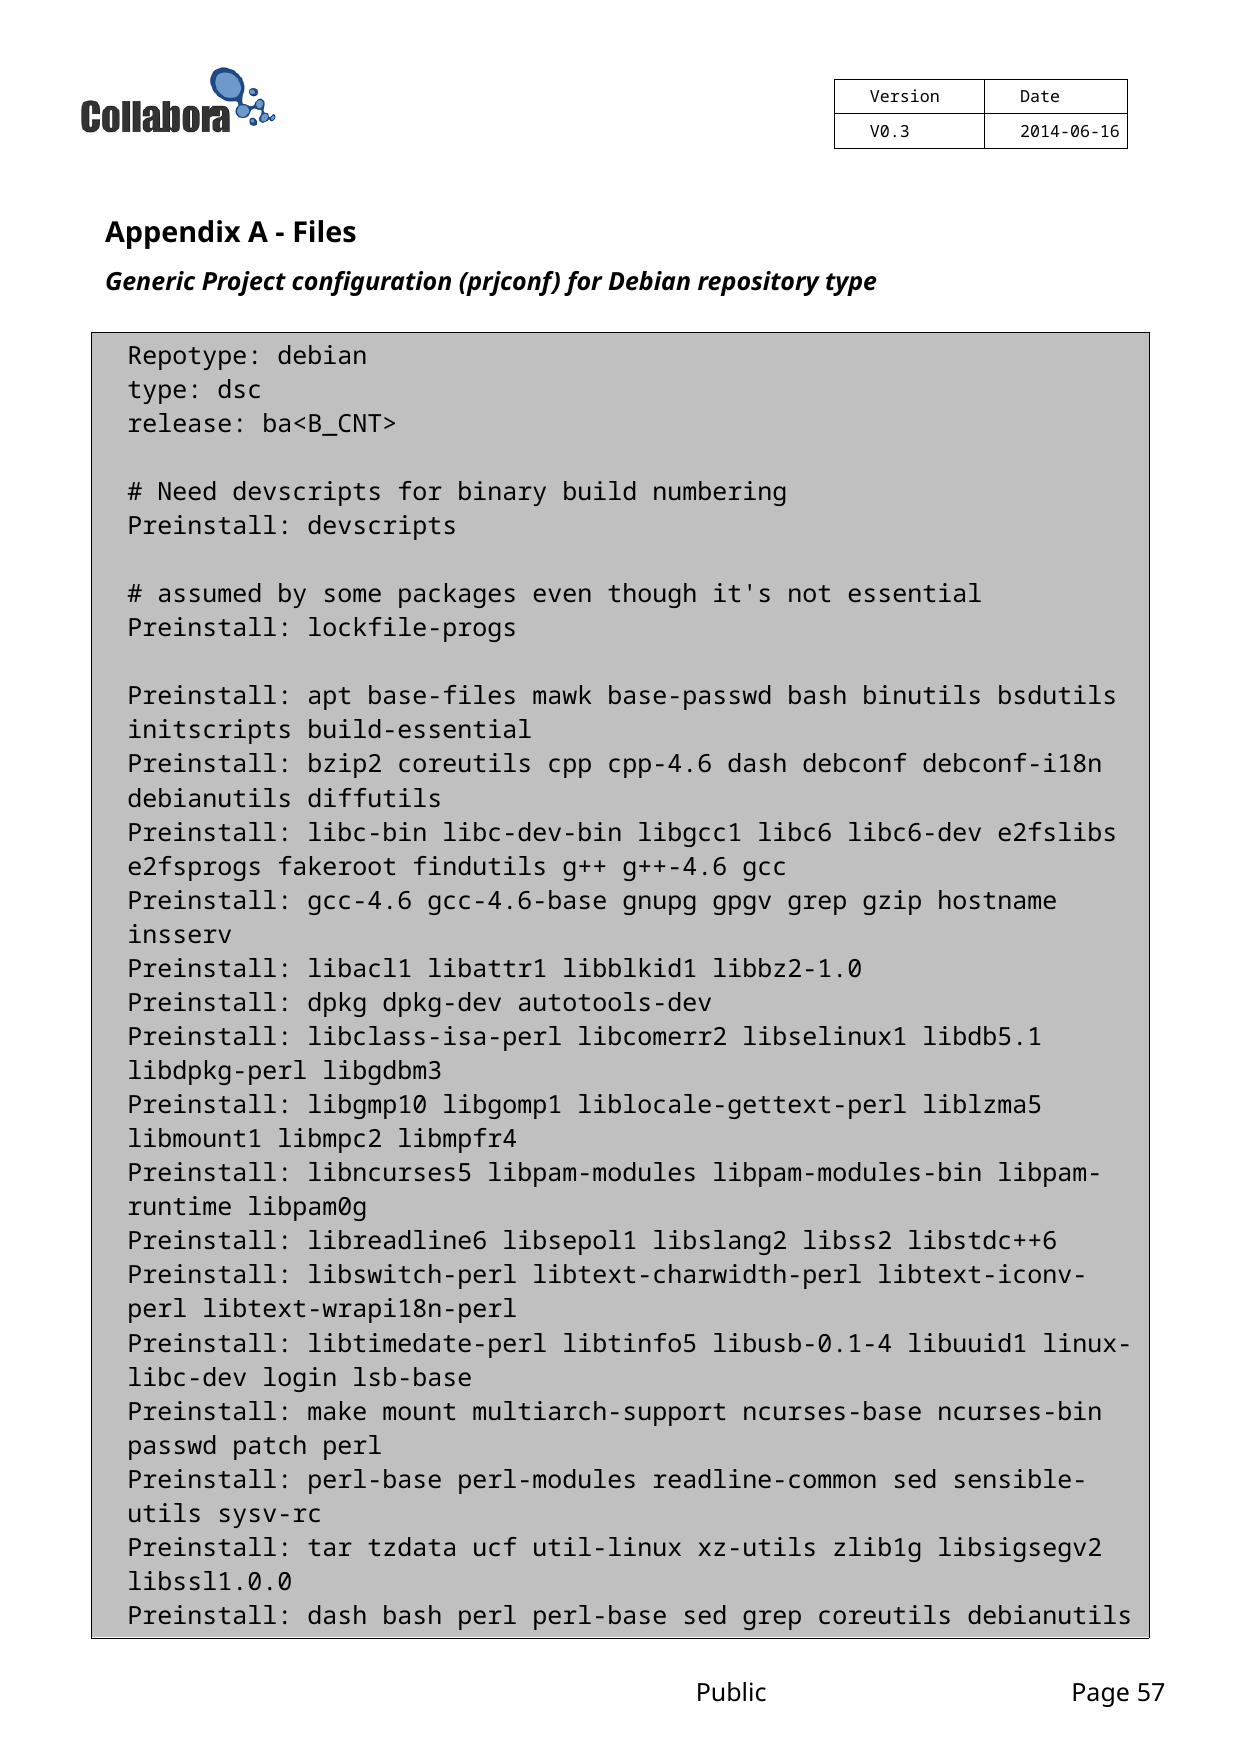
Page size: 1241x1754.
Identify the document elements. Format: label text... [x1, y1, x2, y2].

table_header Repotype: debian type: dsc release: ba<B_CNT> # Need devscripts for binary build numbering Preinstall: devscripts # assumed by some packages even though it's not essential Preinstall: lockfile-progs Preinstall: apt base-files mawk base-passwd bash binutils bsdutils initscripts build-essential Preinstall: bzip2 coreutils cpp cpp-4.6 dash debconf debconf-i18n debianutils diffutils Preinstall: libc-bin libc-dev-bin libgcc1 libc6 libc6-dev e2fslibs e2fsprogs fakeroot findutils g++ g++-4.6 gcc Preinstall: gcc-4.6 gcc-4.6-base gnupg gpgv grep gzip hostname insserv Preinstall: libacl1 libattr1 libblkid1 libbz2-1.0 Preinstall: dpkg dpkg-dev autotools-dev Preinstall: libclass-isa-perl libcomerr2 libselinux1 libdb5.1 libdpkg-perl libgdbm3 Preinstall: libgmp10 libgomp1 liblocale-gettext-perl liblzma5 libmount1 libmpc2 libmpfr4 Preinstall: libncurses5 libpam-modules libpam-modules-bin libpam-runtime libpam0g Preinstall: libreadline6 libsepol1 libslang2 libss2 libstdc++6 Preinstall: libswitch-perl libtext-charwidth-perl libtext-iconv-perl libtext-wrapi18n-perl Preinstall: libtimedate-perl libtinfo5 libusb-0.1-4 libuuid1 linux-libc-dev login lsb-base Preinstall: make mount multiarch-support ncurses-base ncurses-bin passwd patch perl Preinstall: perl-base perl-modules readline-common sed sensible-utils sysv-rc Preinstall: tar tzdata ucf util-linux xz-utils zlib1g libsigsegv2 libssl1.0.0 Preinstall: dash bash perl perl-base sed grep coreutils debianutils [92, 333, 1149, 1637]
subtitle Appendix A - Files [105, 212, 1165, 251]
subtitle Generic Project configuration (prjconf) for Debian repository type [105, 263, 1165, 297]
picture [79, 66, 276, 133]
